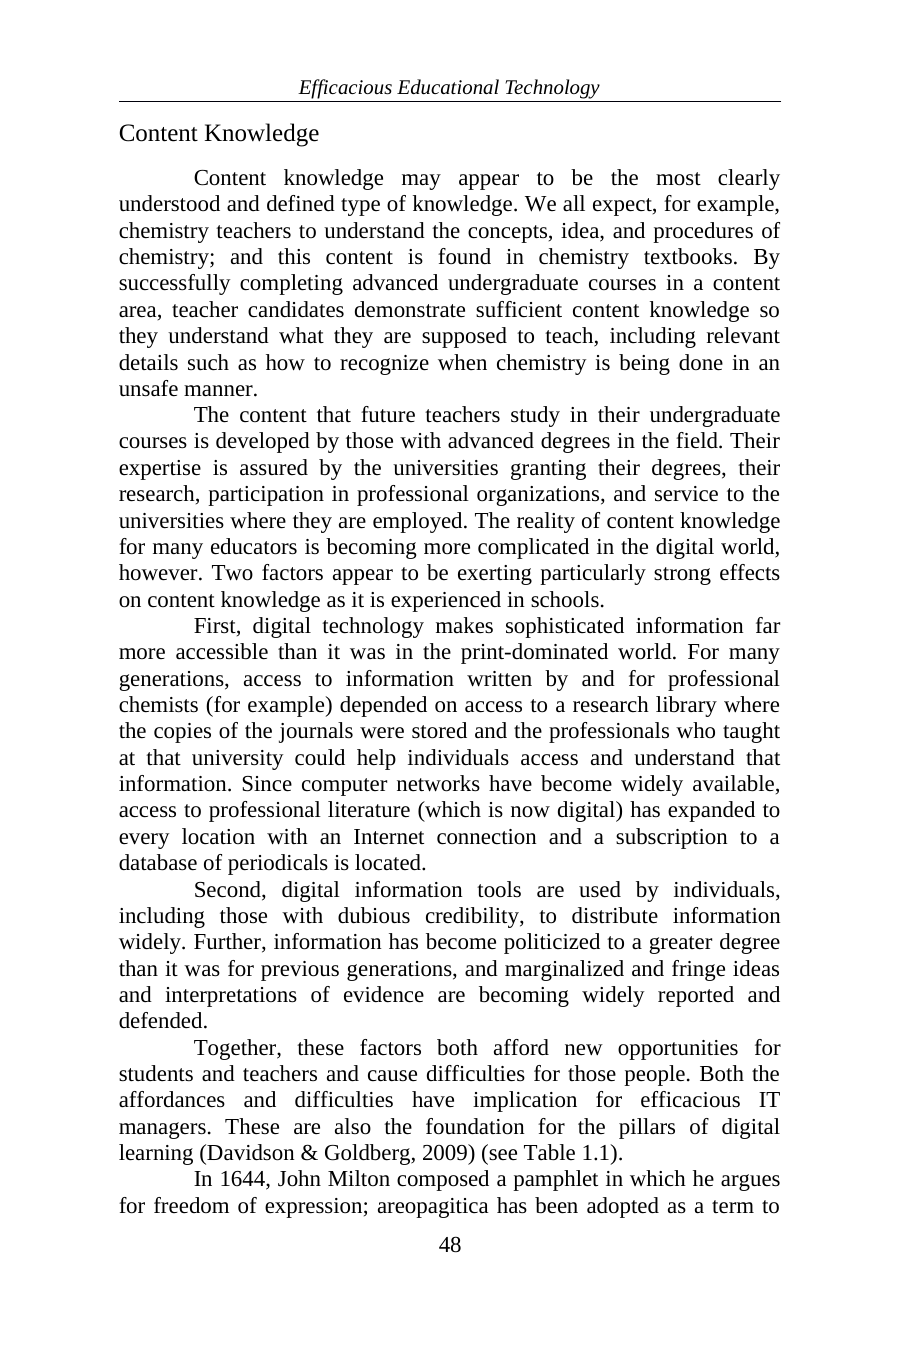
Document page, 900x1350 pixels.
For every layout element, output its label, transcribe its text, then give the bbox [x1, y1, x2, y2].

subtitle Content Knowledge [118, 118, 781, 147]
text First, digital technology makes sophisticated information far more accessible than it was in the print-dominated world. For many generations, access to information written by and for professional chemists (for example) depended on access to a research library where the copies of the journals were stored and the professionals who taught at that university could help individuals access and understand that information. Since computer networks have become widely available, access to professional literature (which is now digital) has expanded to every location with an Internet connection and a subscription to a database of periodicals is located. [118, 612, 781, 876]
text In 1644, John Milton composed a pamphlet in which he argues for freedom of expression; areopagitica has been adopted as a term to [118, 1166, 781, 1218]
text Second, digital information tools are used by individuals, including those with dubious credibility, to distribute information widely. Further, information has become politicized to a greater degree than it was for previous generations, and marginalized and fringe ideas and interpretations of evidence are becoming widely reported and defended. [118, 876, 781, 1034]
text Content knowledge may appear to be the most clearly understood and defined type of knowledge. We all expect, for example, chemistry teachers to understand the concepts, idea, and procedures of chemistry; and this content is found in chemistry textbooks. By successfully completing advanced undergraduate courses in a content area, teacher candidates demonstrate sufficient content knowledge so they understand what they are supposed to teach, including relevant details such as how to recognize when chemistry is being done in an unsafe manner. [118, 164, 781, 401]
text Together, these factors both afford new opportunities for students and teachers and cause difficulties for those people. Both the affordances and difficulties have implication for efficacious IT managers. These are also the foundation for the pillars of digital learning (Davidson & Goldberg, 2009) (see Table 1.1). [118, 1034, 781, 1166]
text The content that future teachers study in their undergraduate courses is developed by those with advanced degrees in the field. Their expertise is assured by the universities granting their degrees, their research, participation in professional organizations, and service to the universities where they are employed. The reality of content knowledge for many educators is becoming more complicated in the digital world, however. Two factors appear to be exerting particularly strong effects on content knowledge as it is experienced in schools. [118, 401, 781, 612]
